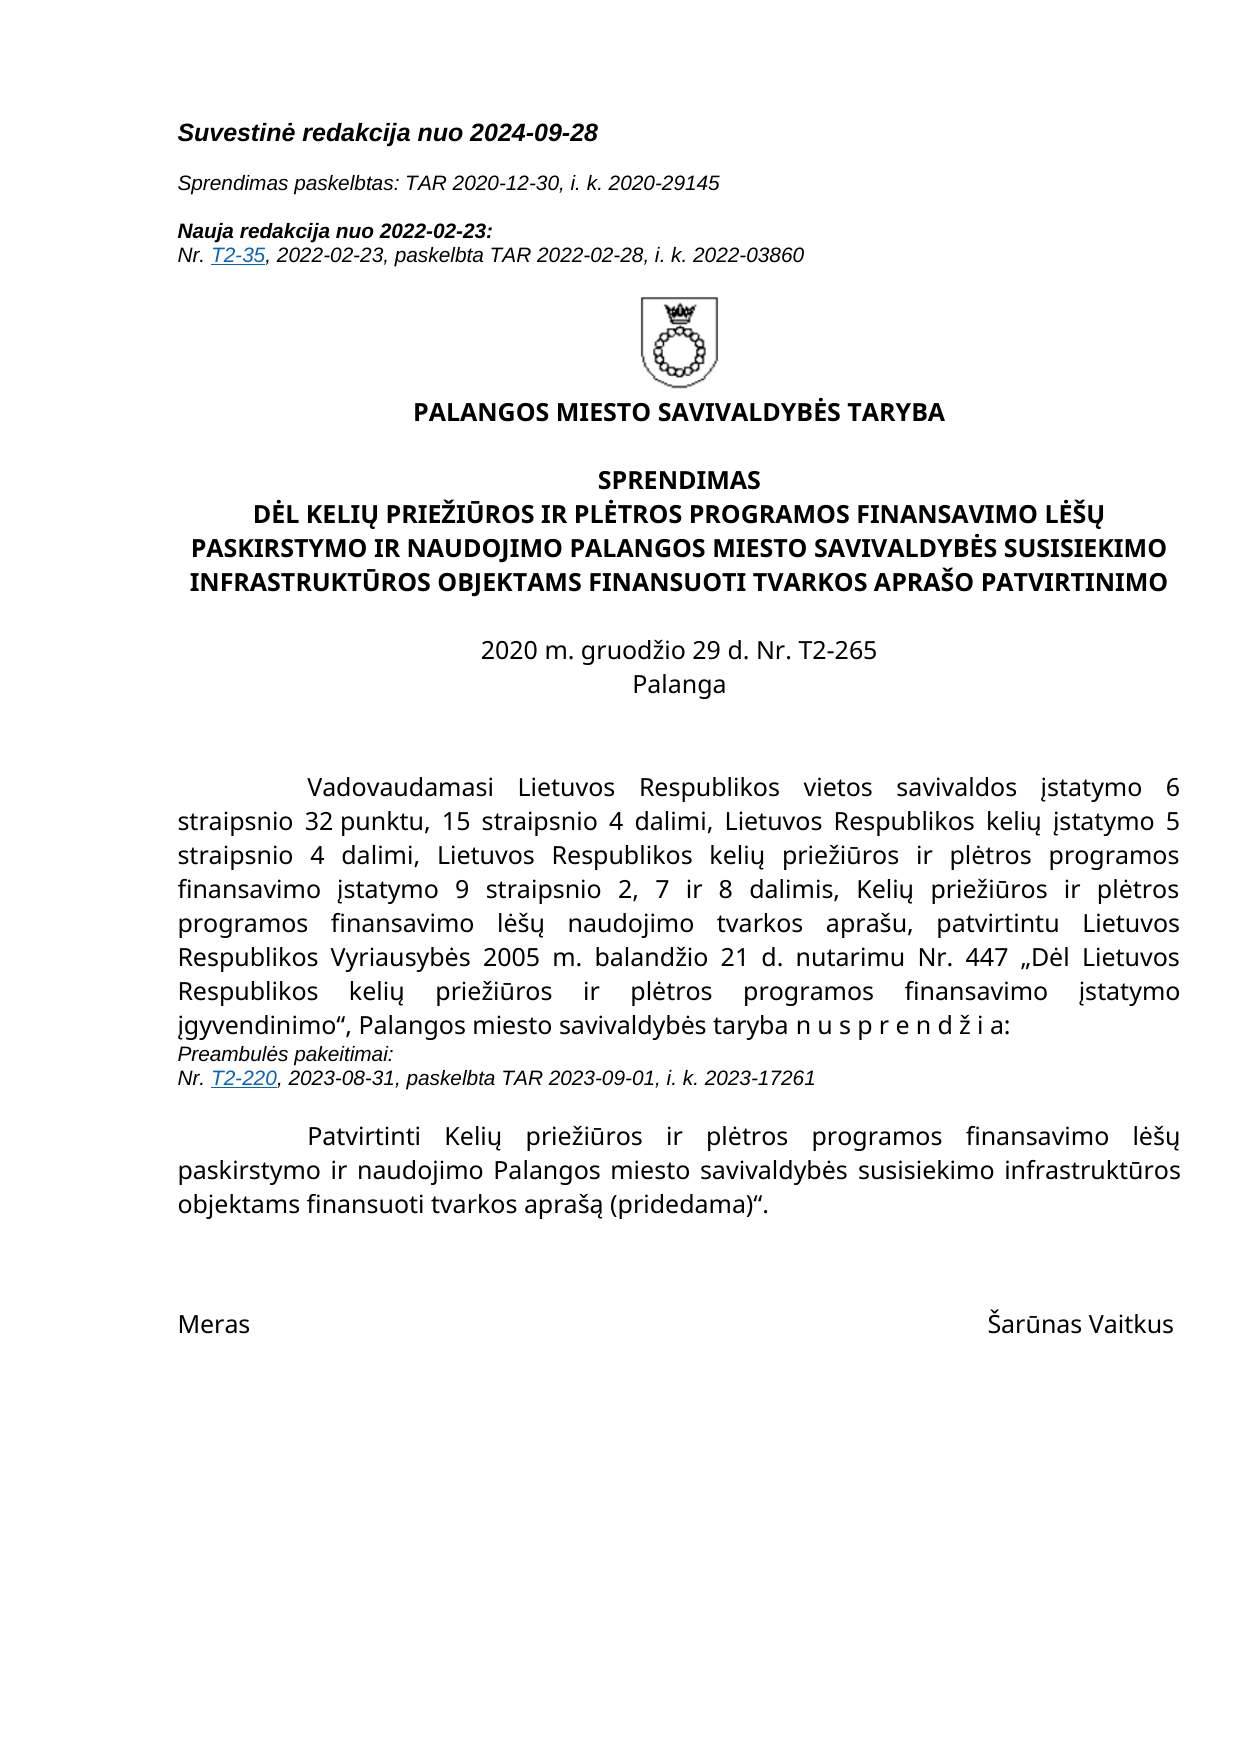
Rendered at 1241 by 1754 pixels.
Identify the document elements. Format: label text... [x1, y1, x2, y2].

text SPRENDIMAS [177, 463, 1181, 497]
text Suvestinė redakcija nuo 2024-09-28 [177, 118, 1181, 147]
text Nr. T2-220, 2023-08-31, paskelbta TAR 2023-09-01, i. k. 2023-17261 [177, 1066, 1181, 1090]
text Preambulės pakeitimai: [177, 1042, 1181, 1066]
text Meras Šarūnas Vaitkus [177, 1307, 1181, 1341]
text Sprendimas paskelbtas: TAR 2020-12-30, i. k. 2020-29145 [177, 171, 1181, 195]
text dėl Kelių priežiūros ir plėtros programos finansavimo lėšų paskirstymo ir naudojimo Palangos miesto Savivaldybės susisiekimo infrastruktūros objektams finansuoti tvarkos aprašo patvirtinimo [177, 497, 1181, 599]
text Nr. T2-35, 2022-02-23, paskelbta TAR 2022-02-28, i. k. 2022-03860 [177, 243, 1181, 267]
text PALANGOS MIESTO SAVIVALDYBĖS TARYBA [177, 394, 1181, 429]
text Patvirtinti Kelių priežiūros ir plėtros programos finansavimo lėšų paskirstymo ir naudojimo Palangos miesto savivaldybės susisiekimo infrastruktūros objektams finansuoti tvarkos aprašą (pridedama)“. [177, 1118, 1181, 1221]
text Vadovaudamasi Lietuvos Respublikos vietos savivaldos įstatymo 6 straipsnio 32 punktu, 15 straipsnio 4 dalimi, Lietuvos Respublikos kelių įstatymo 5 straipsnio 4 dalimi, Lietuvos Respublikos kelių priežiūros ir plėtros programos finansavimo įstatymo 9 straipsnio 2, 7 ir 8 dalimis, Kelių priežiūros ir plėtros programos finansavimo lėšų naudojimo tvarkos aprašu, patvirtintu Lietuvos Respublikos Vyriausybės 2005 m. balandžio 21 d. nutarimu Nr. 447 „Dėl Lietuvos Respublikos kelių priežiūros ir plėtros programos finansavimo įstatymo įgyvendinimo“, Palangos miesto savivaldybės taryba nusprendžia: [177, 769, 1181, 1042]
text 2020 m. gruodžio 29 d. Nr. T2-265 [177, 633, 1181, 667]
text Palanga [177, 667, 1181, 701]
text Nauja redakcija nuo 2022-02-23: [177, 219, 1181, 243]
